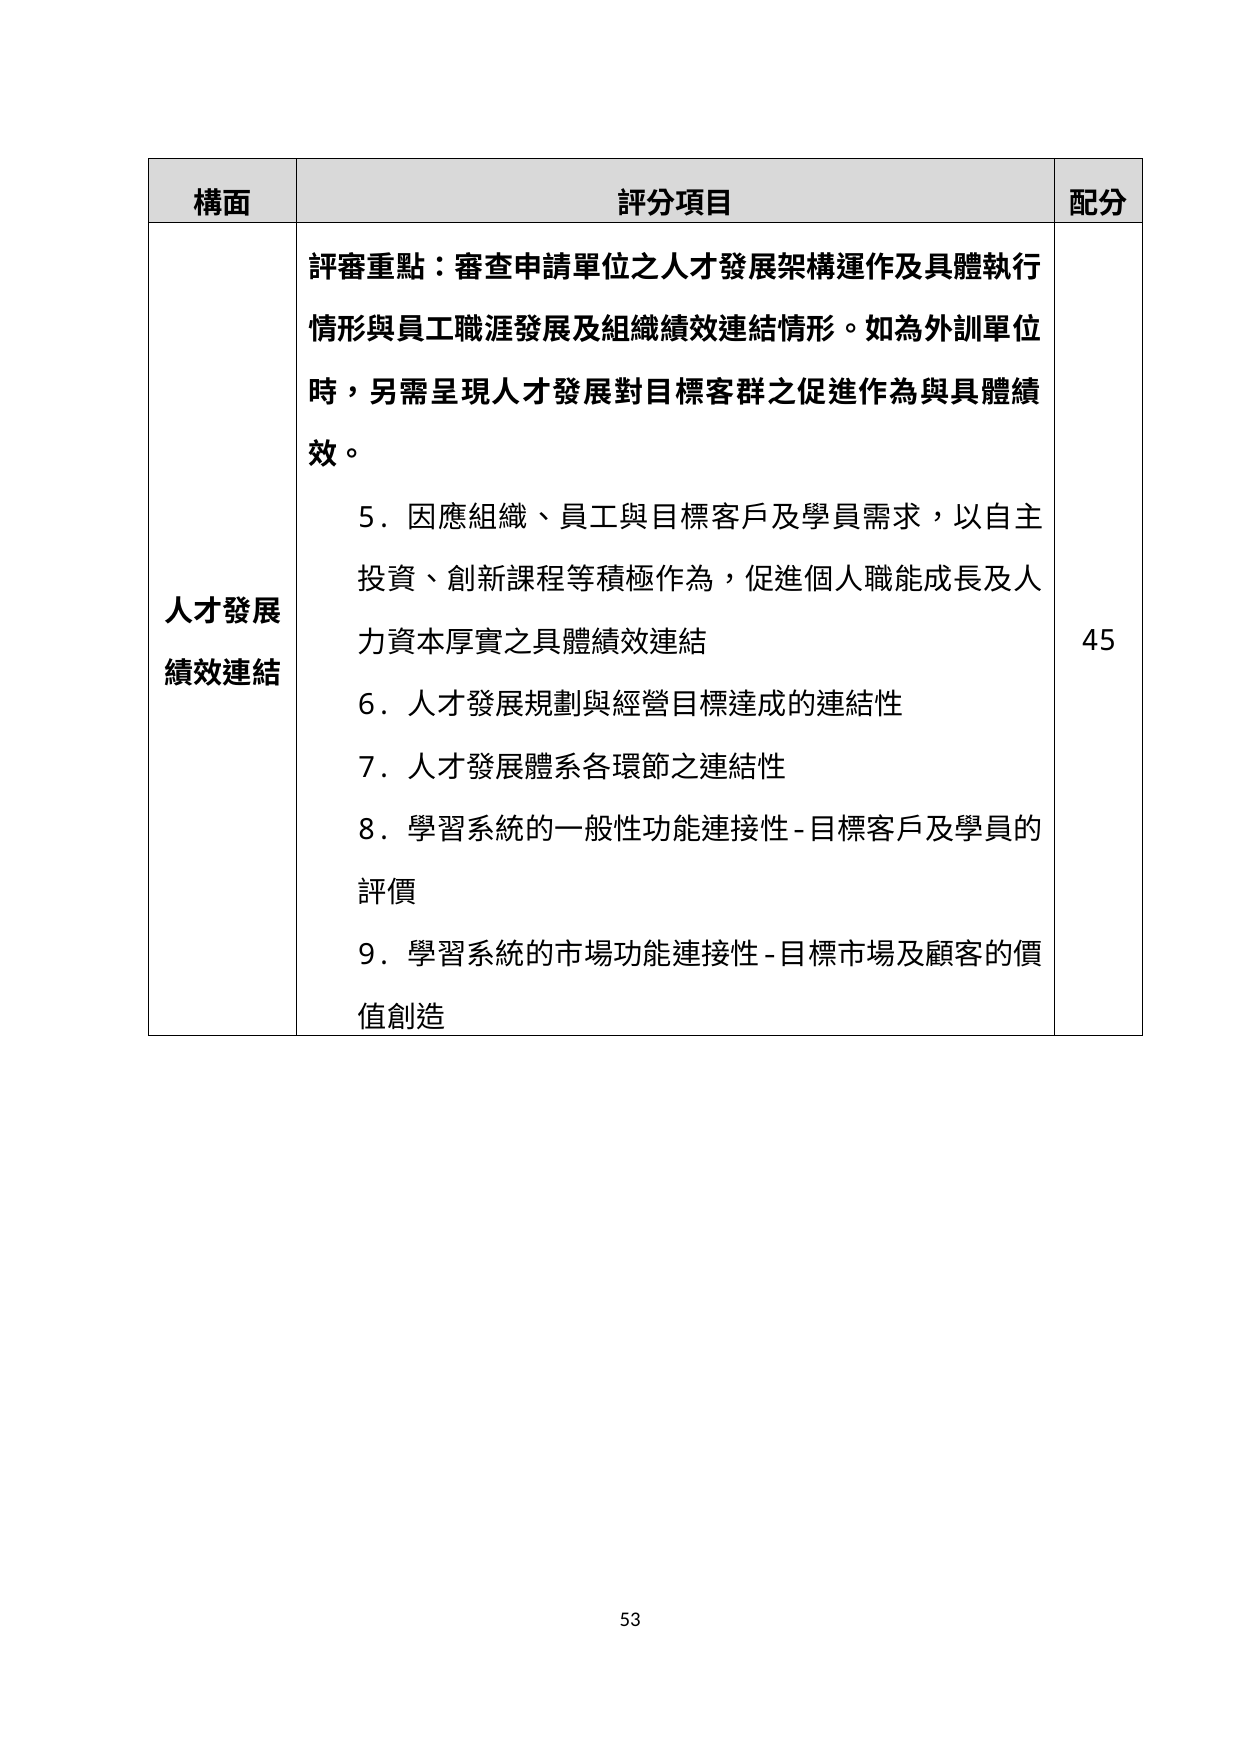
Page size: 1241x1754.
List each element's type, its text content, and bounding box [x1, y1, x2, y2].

table_header 評分項目 [297, 159, 1054, 222]
table_cell 人才發展績效連結 [149, 223, 296, 1035]
table_header 配分 [1055, 159, 1142, 222]
table_cell 45 [1055, 223, 1142, 1035]
table_cell 評審重點：審查申請單位之人才發展架構運作及具體執行情形與員工職涯發展及組織績效連結情形。如為外訓單位時，另需呈現人才發展對目標客群之促進作為與具體績效。 因應組織、員工與目標客戶及學員需求，以自主投資、創新課程等積極作為，促進個人職能成長及人力資本厚實之具體績效連結 人才發展規劃與經營目標達成的連結性 人才發展體系各環節之連結性 學習系統的一般性功能連接性-目標客戶及學員的評價 學習系統的市場功能連接性-目標市場及顧客的價值創造 [297, 223, 1054, 1035]
table_header 構面 [149, 159, 296, 222]
